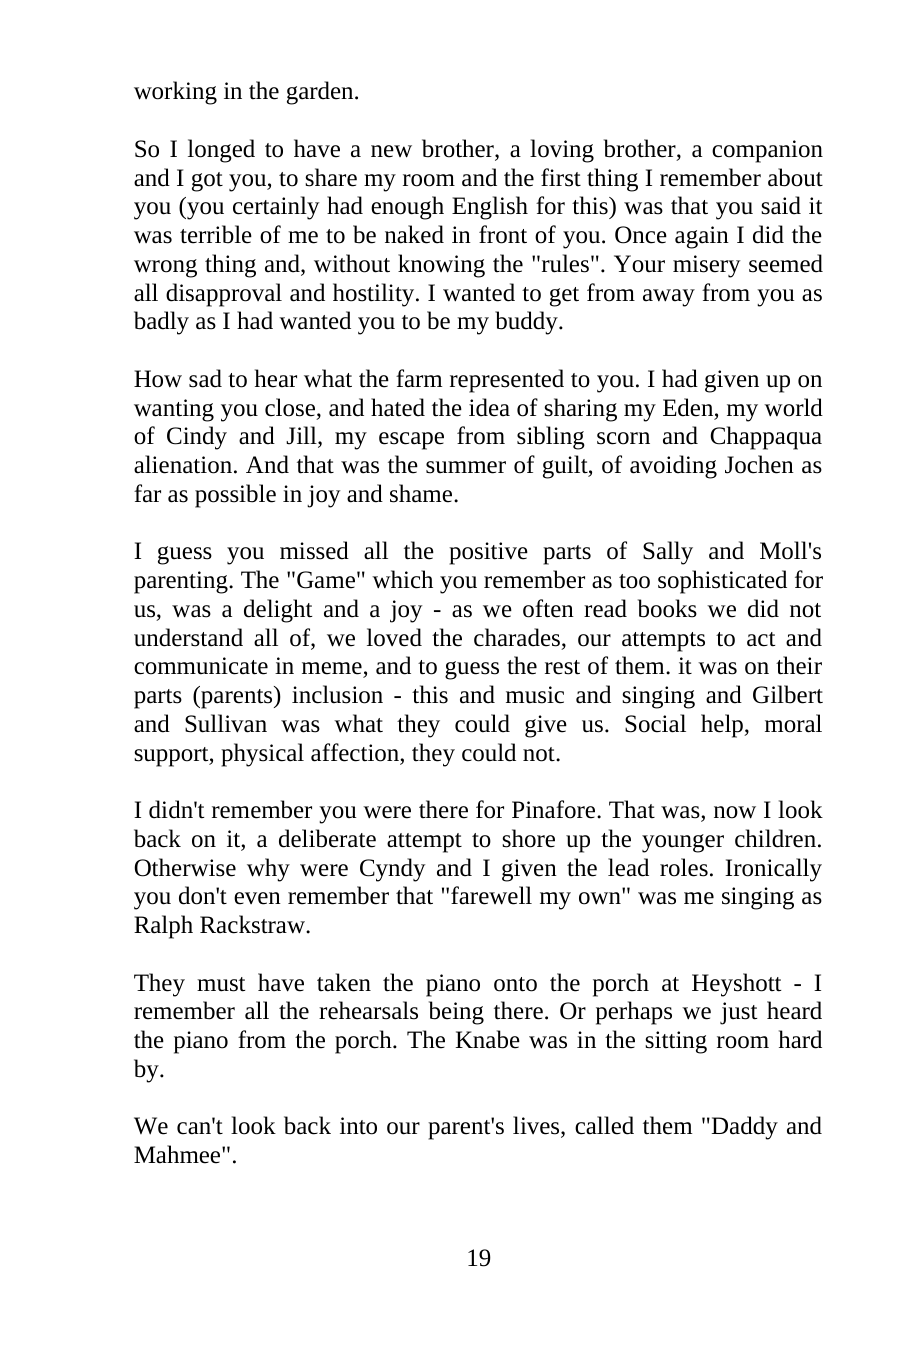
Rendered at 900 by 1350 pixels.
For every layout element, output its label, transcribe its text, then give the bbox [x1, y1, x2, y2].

text They must have taken the piano onto the porch at Heyshott - I remember all the rehearsals being there. Or perhaps we just heard the piano from the porch. The Knabe was in the sitting room hard by. [133, 968, 823, 1083]
text How sad to hear what the farm represented to you. I had given up on wanting you close, and hated the idea of sharing my Eden, my world of Cindy and Jill, my escape from sibling scorn and Chappaqua alienation. And that was the summer of guilt, of avoiding Jochen as far as possible in joy and shame. [133, 364, 823, 508]
text I guess you missed all the positive parts of Sally and Moll's parenting. The "Game" which you remember as too sophisticated for us, was a delight and a joy - as we often read books we did not understand all of, we loved the charades, our attempts to act and communicate in meme, and to guess the rest of them. it was on their parts (parents) inclusion - this and music and singing and Gilbert and Sullivan was what they could give us. Social help, moral support, physical affection, they could not. [133, 536, 823, 766]
text working in the garden. [133, 76, 823, 105]
text I didn't remember you were there for Pinafore. That was, now I look back on it, a deliberate attempt to shore up the younger children. Otherwise why were Cyndy and I given the lead roles. Ironically you don't even remember that "farewell my own" was me singing as Ralph Rackstraw. [133, 795, 823, 939]
text We can't look back into our parent's lives, called them "Daddy and Mahmee". [133, 1111, 823, 1169]
text So I longed to have a new brother, a loving brother, a companion and I got you, to share my room and the first thing I remember about you (you certainly had enough English for this) was that you said it was terrible of me to be naked in front of you. Once again I did the wrong thing and, without knowing the "rules". Your misery seemed all disapproval and hostility. I wanted to get from away from you as badly as I had wanted you to be my buddy. [133, 134, 823, 335]
